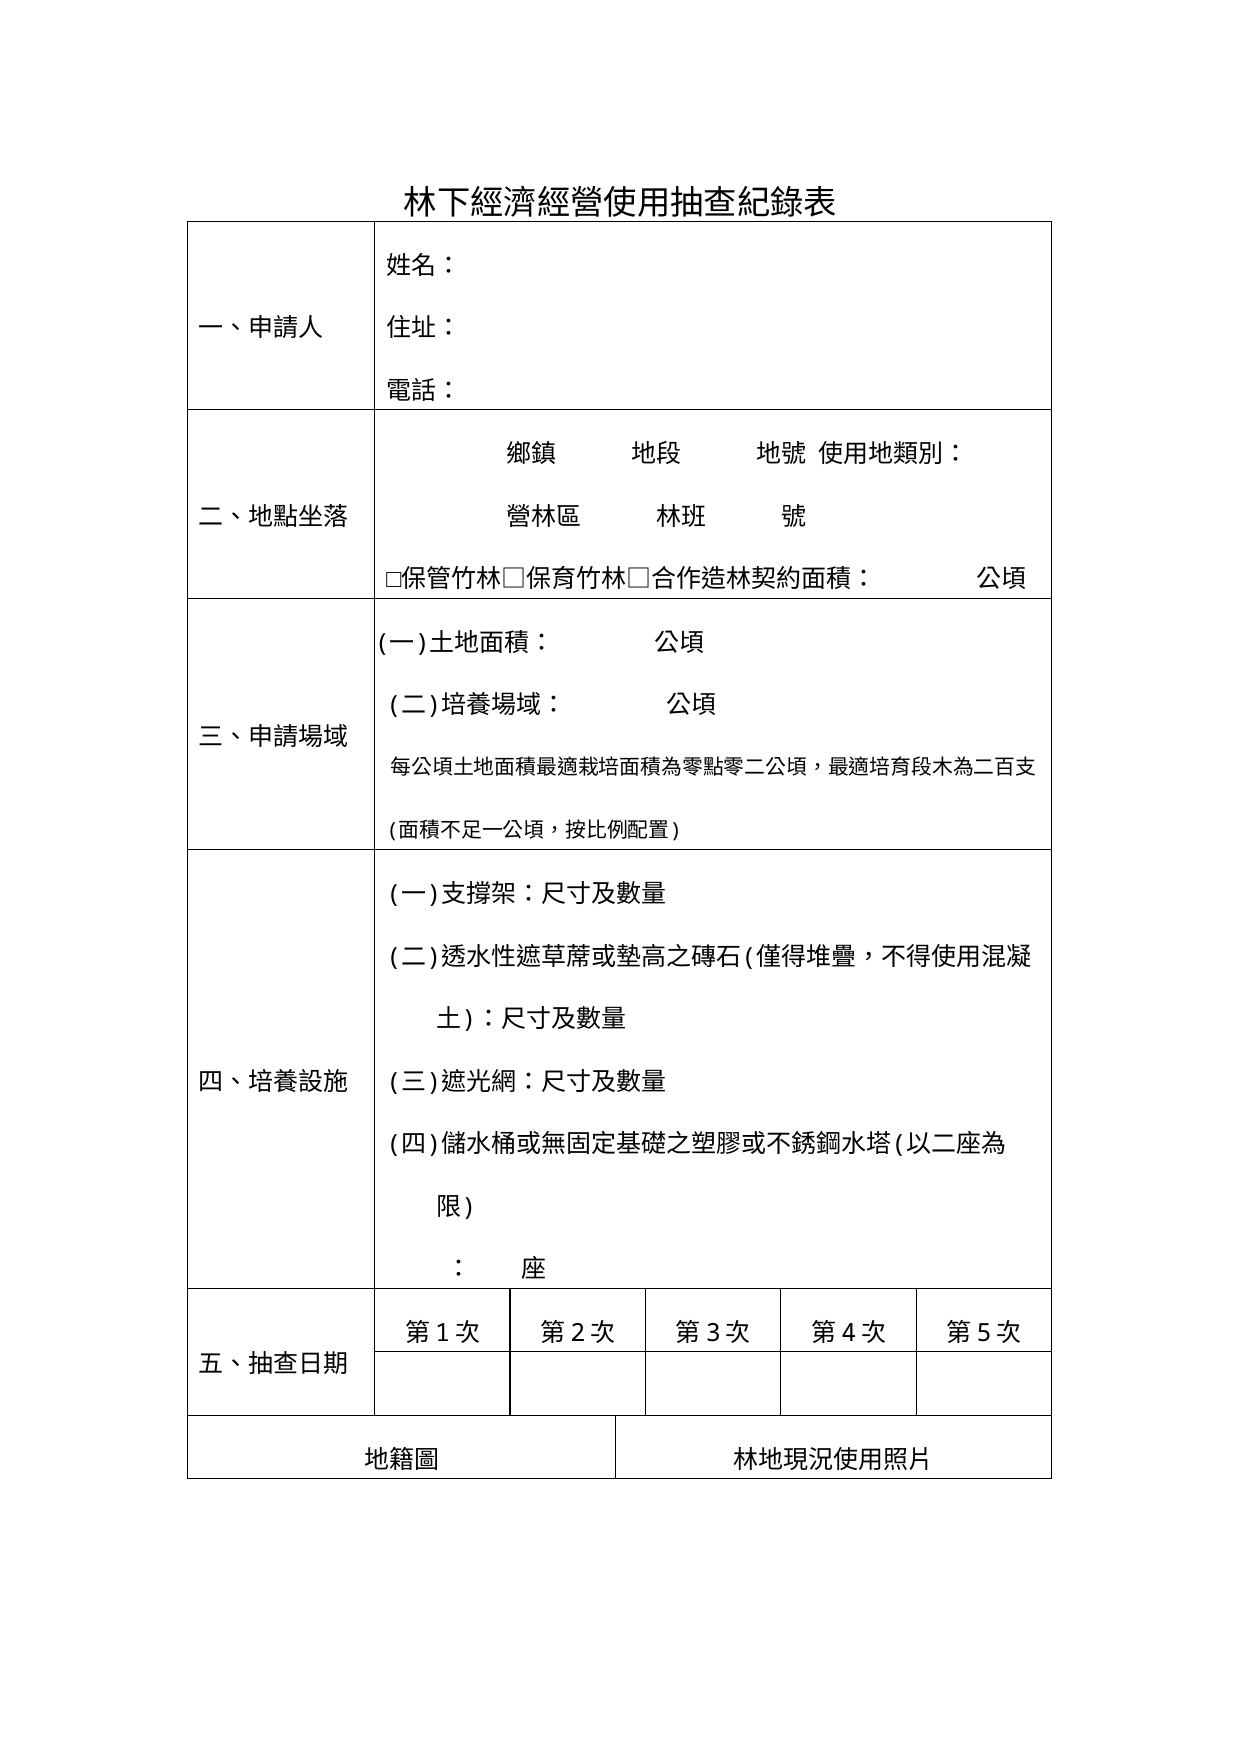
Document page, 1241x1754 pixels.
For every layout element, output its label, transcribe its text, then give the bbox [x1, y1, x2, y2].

table_cell 四、培養設施 [188, 850, 374, 1287]
table_cell (一)土地面積： 公頃 (二)培養場域： 公頃 每公頃土地面積最適栽培面積為零點零二公頃，最適培育段木為二百支 (面積不足一公頃，按比例配置) [375, 599, 1051, 849]
table_header 姓名： 住址： 電話： [375, 222, 1051, 409]
table_cell (一)支撐架：尺寸及數量 (二)透水性遮草蓆或墊高之磚石(僅得堆疊，不得使用混凝土)：尺寸及數量 (三)遮光網：尺寸及數量 (四)儲水桶或無固定基礎之塑膠或不銹鋼水塔(以二座為限) ： 座 [375, 850, 1051, 1287]
table_cell 三、申請場域 [188, 599, 374, 849]
table_cell 五、抽查日期 [188, 1289, 374, 1414]
table_cell 第1次 [375, 1289, 509, 1351]
table_cell 第4次 [781, 1289, 916, 1351]
table_cell 鄉鎮 地段 地號 使用地類別： 營林區 林班 號 □保管竹林□保育竹林□合作造林契約面積： 公頃 [375, 410, 1051, 598]
text 林下經濟經營使用抽查紀錄表 [187, 158, 1053, 221]
table_cell [375, 1352, 509, 1414]
table_cell 第3次 [646, 1289, 780, 1351]
table_cell 林地現況使用照片 [616, 1416, 1051, 1478]
table_cell [646, 1352, 780, 1414]
table_cell 第5次 [917, 1289, 1051, 1351]
table_cell 地籍圖 [188, 1416, 615, 1478]
table_header 一、申請人 [188, 222, 374, 409]
table_cell [917, 1352, 1051, 1414]
table_cell [511, 1352, 645, 1414]
table_cell 第2次 [511, 1289, 645, 1351]
table_cell 二、地點坐落 [188, 410, 374, 598]
table_cell [781, 1352, 916, 1414]
